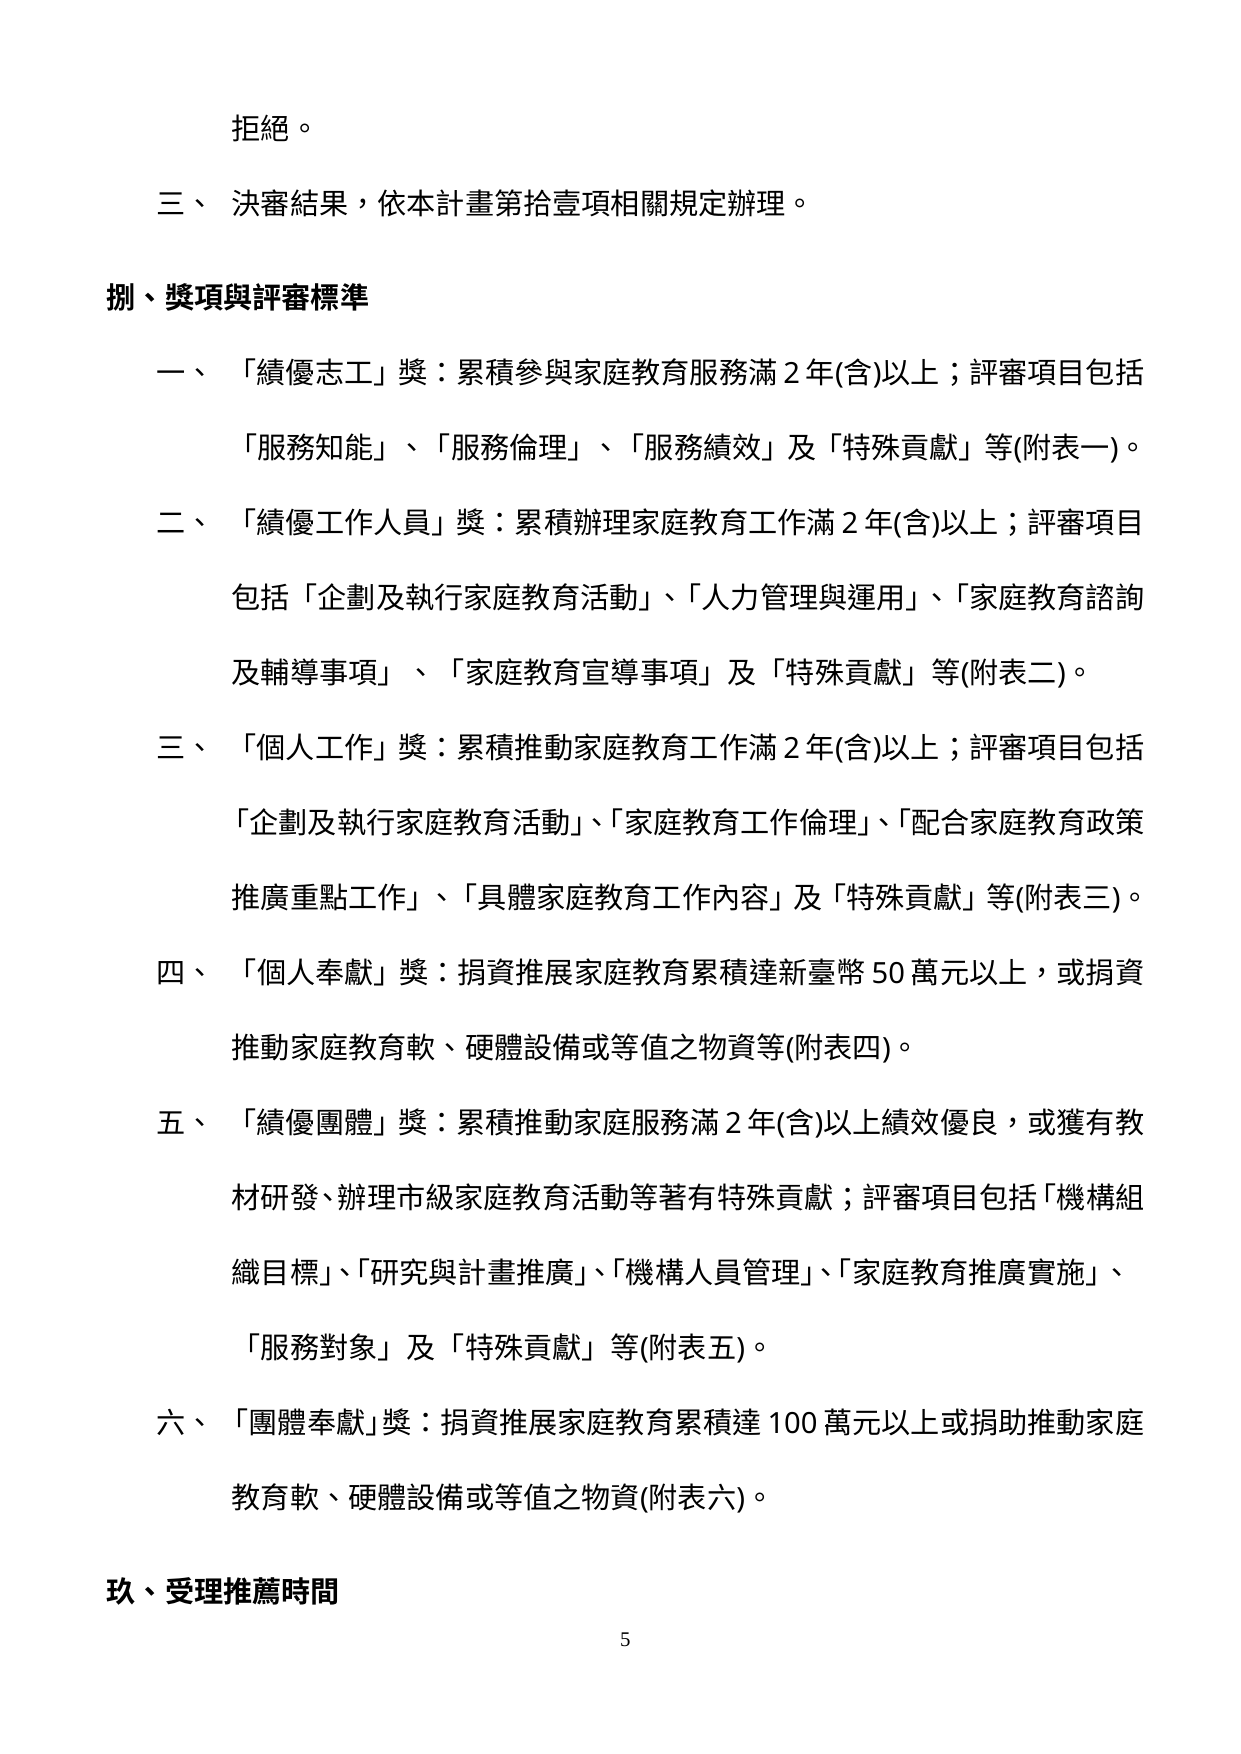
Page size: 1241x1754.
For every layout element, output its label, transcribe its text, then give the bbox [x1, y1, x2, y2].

list 「個人奉獻」獎：捐資推展家庭教育累積達新臺幣50萬元以上，或捐資推動家庭教育軟、硬體設備或等值之物資等(附表四)。 [156, 933, 1144, 1083]
list 「績優工作人員」獎：累積辦理家庭教育工作滿2年(含)以上；評審項目包括 「企劃及執行家庭教育活動」、「人力管理與運用」、「家庭教育諮詢及輔導事項」、「家庭教育宣導事項」及「特殊貢獻」等(附表二)。 [156, 483, 1144, 708]
text 玖、受理推薦時間 [106, 1552, 1144, 1627]
list 「個人工作」獎：累積推動家庭教育工作滿2年(含)以上；評審項目包括「企劃及執行家庭教育活動」、「家庭教育工作倫理」、「配合家庭教育政策推廣重點工作」、「具體家庭教育工作內容」及「特殊貢獻」等(附表三)。 [156, 708, 1144, 933]
list 決審結果，依本計畫第拾壹項相關規定辦理。 [156, 164, 1144, 239]
list 「績優志工」獎：累積參與家庭教育服務滿2年(含)以上；評審項目包括「服務知能」、「服務倫理」、「服務績效」及「特殊貢獻」等(附表一)。 [156, 333, 1144, 483]
list 「績優團體」獎：累積推動家庭服務滿2年(含)以上績效優良，或獲有教材研發、辦理市級家庭教育活動等著有特殊貢獻；評審項目包括「機構組織目標」、「研究與計畫推廣」、「機構人員管理」、「家庭教育推廣實施」、「服務對象」及「特殊貢獻」等(附表五)。 [156, 1083, 1144, 1383]
list 複審暨決審：複審暨決審委員就初審合格之書面資料進行複評及綜合決審，複審暨決審委員得以電話訪問或實地訪視，受推薦單位及個人不得拒絕。 [156, 89, 1144, 164]
list 「團體奉獻」獎：捐資推展家庭教育累積達100萬元以上或捐助推動家庭教育軟、硬體設備或等值之物資(附表六)。 [156, 1383, 1144, 1533]
text 捌、獎項與評審標準 [106, 258, 1144, 333]
